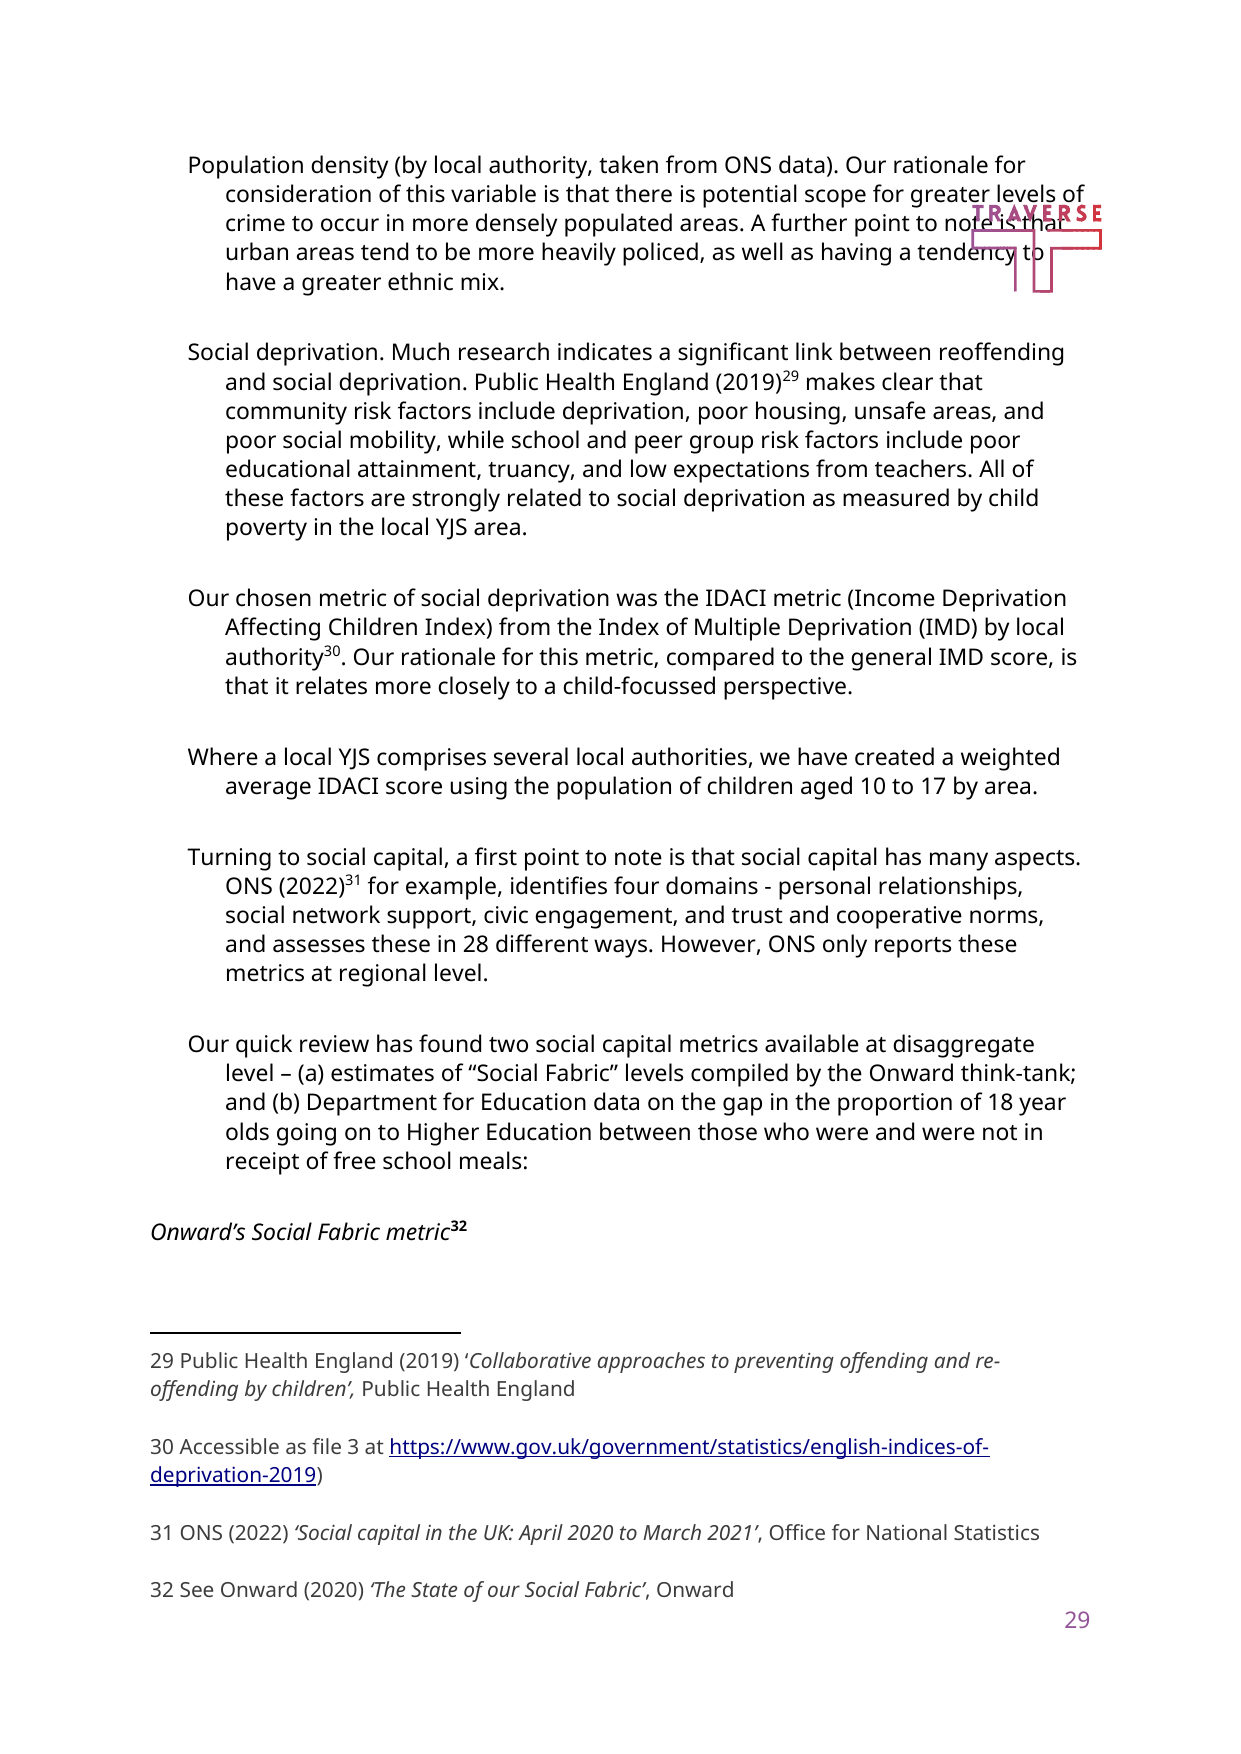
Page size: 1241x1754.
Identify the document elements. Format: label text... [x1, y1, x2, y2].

text Where a local YJS comprises several local authorities, we have created a weighted average IDACI score using the population of children aged 10 to 17 by area. [187, 742, 1090, 800]
text Population density (by local authority, taken from ONS data). Our rationale for consideration of this variable is that there is potential scope for greater levels of crime to occur in more densely populated areas. A further point to note is that urban areas tend to be more heavily policed, as well as having a tendency to have a greater ethnic mix. [187, 150, 1090, 296]
text ONS (2022) ‘Social capital in the UK: April 2020 to March 2021’, Office for National Statistics [150, 1518, 1090, 1546]
text Turning to social capital, a first point to note is that social capital has many aspects. ONS (2022) for example, identifies four domains - personal relationships, social network support, civic engagement, and trust and cooperative norms, and assesses these in 28 different ways. However, ONS only reports these metrics at regional level. [187, 842, 1090, 987]
text Social deprivation. Much research indicates a significant link between reoffending and social deprivation. Public Health England (2019) makes clear that community risk factors include deprivation, poor housing, unsafe areas, and poor social mobility, while school and peer group risk factors include poor educational attainment, truancy, and low expectations from teachers. All of these factors are strongly related to social deprivation as measured by child poverty in the local YJS area. [187, 337, 1090, 542]
text Accessible as file 3 at https://www.gov.uk/government/statistics/english-indices-of-deprivation-2019) [150, 1432, 1090, 1489]
text Our quick review has found two social capital metrics available at disaggregate level – (a) estimates of “Social Fabric” levels compiled by the Onward think-tank; and (b) Department for Education data on the gap in the proportion of 18 year olds going on to Higher Education between those who were and were not in receipt of free school meals: [187, 1029, 1090, 1175]
text Public Health England (2019) ‘Collaborative approaches to preventing offending and re-offending by children’, Public Health England [150, 1346, 1090, 1403]
text Our chosen metric of social deprivation was the IDACI metric (Income Deprivation Affecting Children Index) from the Index of Multiple Deprivation (IMD) by local authority. Our rationale for this metric, compared to the general IMD score, is that it relates more closely to a child-focussed perspective. [187, 583, 1090, 700]
text Onward’s Social Fabric metric [150, 1217, 1090, 1246]
text See Onward (2020) ‘The State of our Social Fabric’, Onward [150, 1576, 1090, 1604]
